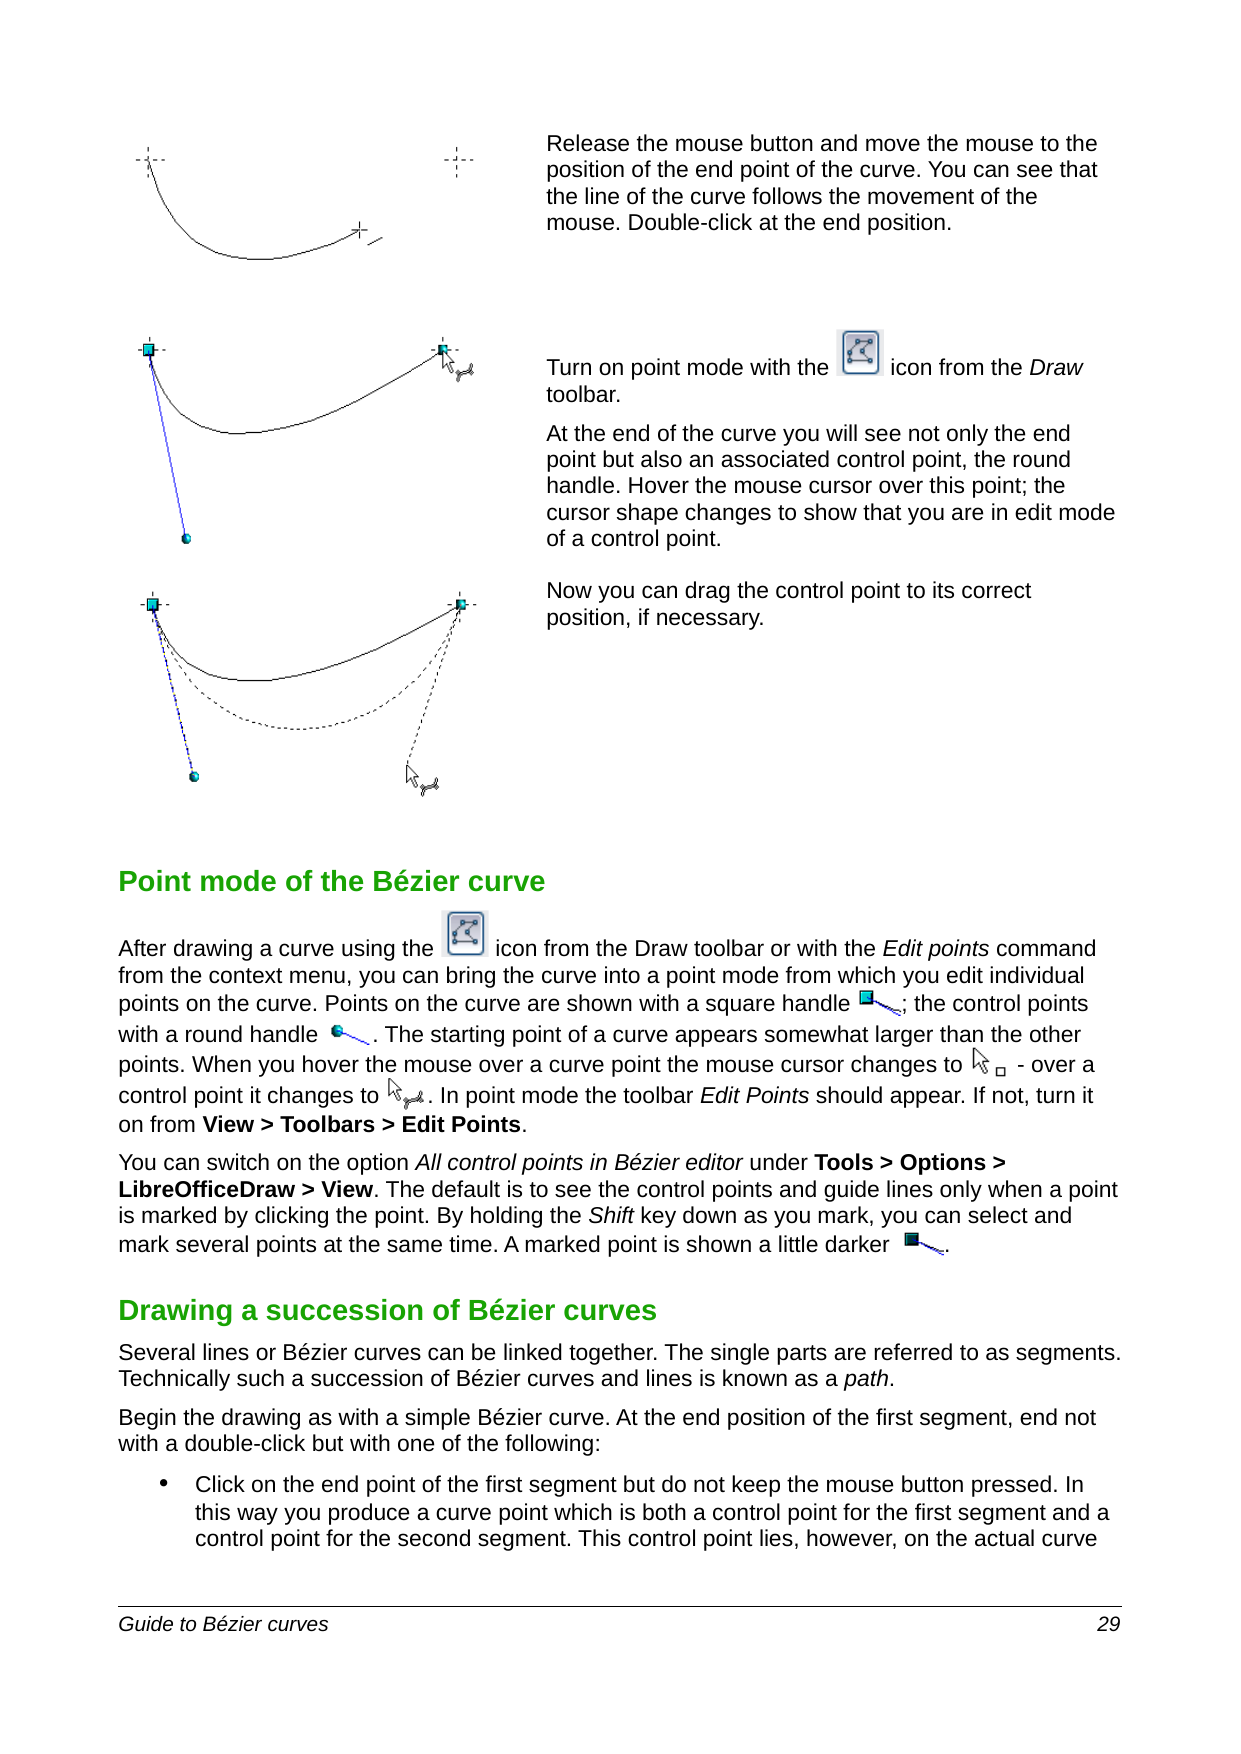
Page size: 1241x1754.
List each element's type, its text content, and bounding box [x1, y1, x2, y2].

text Begin the drawing as with a simple Bézier curve. At the end position of the first segment, end not with a double-click but with one of the following: [118, 1404, 1122, 1457]
picture [896, 1228, 944, 1258]
table_cell [119, 566, 546, 811]
subtitle Point mode of the Bézier curve [118, 864, 1122, 897]
text After drawing a curve using the icon from the Draw toolbar or with the Edit points command from the context menu, you can bring the curve into a point mode from which you edit individual points on the curve. Points on the curve are shown with a square handle ; the control points with a round handle . The starting point of a curve appears somewhat larger than the other points. When you hover the mouse over a curve point the mouse cursor changes to - over a control point it changes to . In point mode the toolbar Edit Points should appear. If not, turn it on from View > Toolbars > Edit Points. [118, 910, 1122, 1137]
table_cell Turn on point mode with the icon from the Draw toolbar. At the end of the curve you will see not only the end point but also an associated control point, the round handle. Hover the mouse cursor over this point; the cursor shape changes to show that you are in edit mode of a control point. [546, 317, 1119, 566]
picture [857, 988, 902, 1016]
table_cell [119, 317, 546, 566]
table_cell Release the mouse button and move the mouse to the position of the end point of the curve. You can see that the line of the curve follows the movement of the mouse. Double-click at the end position. [546, 118, 1119, 317]
picture [969, 1047, 1011, 1077]
list Click on the end point of the first segment but do not keep the mouse button pressed. In this way you produce a curve point which is both a control point for the first segment and a control point for the second segment. This control point lies, however, on the actual curve [156, 1469, 1122, 1551]
picture [131, 130, 491, 313]
picture [324, 1016, 372, 1045]
table_cell Now you can drag the control point to its correct position, if necessary. [546, 566, 1119, 811]
picture [440, 910, 489, 957]
picture [835, 328, 884, 376]
picture [131, 577, 488, 808]
table_cell [119, 118, 546, 317]
picture [385, 1077, 427, 1111]
list You can switch on the option All control points in Bézier editor under Tools > Options > LibreOfficeDraw > View. The default is to see the control points and guide lines only when a point is marked by clicking the point. By holding the Shift key down as you mark, you can select and mark several points at the same time. A marked point is shown a little darker . [118, 1149, 1122, 1257]
picture [131, 328, 491, 562]
subtitle Drawing a succession of Bézier curves [118, 1293, 1122, 1326]
text Several lines or Bézier curves can be linked together. The single parts are referred to as segments. Technically such a succession of Bézier curves and lines is known as a path. [118, 1339, 1122, 1392]
